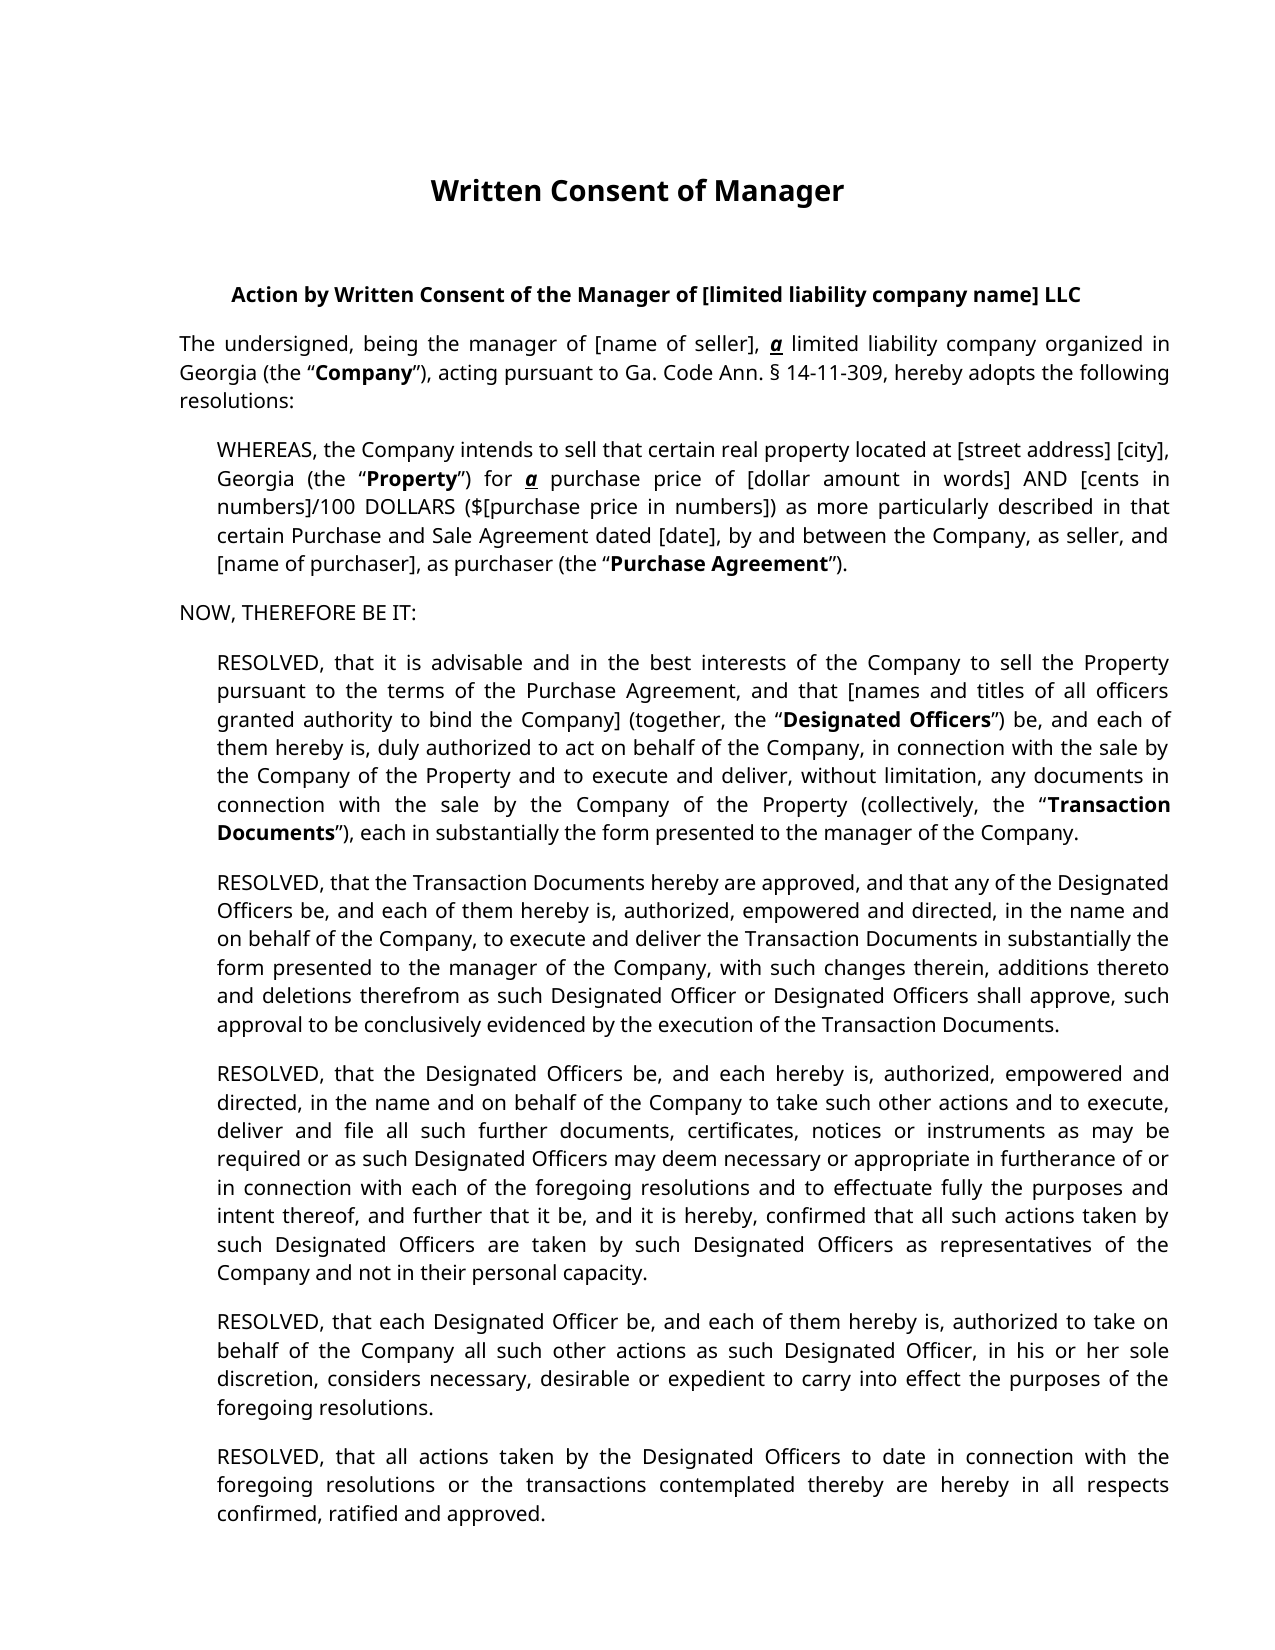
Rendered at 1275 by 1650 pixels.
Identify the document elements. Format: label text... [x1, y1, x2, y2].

text WHEREAS, the Company intends to sell that certain real property located at [street address] [city], Georgia (the “Property”) for a purchase price of [dollar amount in words] AND [cents in numbers]/100 DOLLARS ($[purchase price in numbers]) as more particularly described in that certain Purchase and Sale Agreement dated [date], by and between the Company, as seller, and [name of purchaser], as purchaser (the “Purchase Agreement”). [217, 436, 1171, 578]
text The undersigned, being the manager of [name of seller], a limited liability company organized in Georgia (the “Company”), acting pursuant to Ga. Code Ann. § 14-11-309, hereby adopts the following resolutions: [179, 329, 1171, 415]
text RESOLVED, that all actions taken by the Designated Officers to date in connection with the foregoing resolutions or the transactions contemplated thereby are hereby in all respects confirmed, ratified and approved. [217, 1442, 1171, 1527]
text RESOLVED, that it is advisable and in the best interests of the Company to sell the Property pursuant to the terms of the Purchase Agreement, and that [names and titles of all officers granted authority to bind the Company] (together, the “Designated Officers”) be, and each of them hereby is, duly authorized to act on behalf of the Company, in connection with the sale by the Company of the Property and to execute and deliver, without limitation, any documents in connection with the sale by the Company of the Property (collectively, the “Transaction Documents”), each in substantially the form presented to the manager of the Company. [217, 648, 1171, 847]
text RESOLVED, that each Designated Officer be, and each of them hereby is, authorized to take on behalf of the Company all such other actions as such Designated Officer, in his or her sole discretion, considers necessary, desirable or expedient to carry into effect the purposes of the foregoing resolutions. [217, 1307, 1171, 1421]
text RESOLVED, that the Transaction Documents hereby are approved, and that any of the Designated Officers be, and each of them hereby is, authorized, empowered and directed, in the name and on behalf of the Company, to execute and deliver the Transaction Documents in substantially the form presented to the manager of the Company, with such changes therein, additions thereto and deletions therefrom as such Designated Officer or Designated Officers shall approve, such approval to be conclusively evidenced by the execution of the Transaction Documents. [217, 868, 1171, 1038]
text Action by Written Consent of the Manager of [limited liability company name] LLC [142, 280, 1171, 308]
text RESOLVED, that the Designated Officers be, and each hereby is, authorized, empowered and directed, in the name and on behalf of the Company to take such other actions and to execute, deliver and file all such further documents, certificates, notices or instruments as may be required or as such Designated Officers may deem necessary or appropriate in furtherance of or in connection with each of the foregoing resolutions and to effectuate fully the purposes and intent thereof, and further that it be, and it is hereby, confirmed that all such actions taken by such Designated Officers are taken by such Designated Officers as representatives of the Company and not in their personal capacity. [217, 1059, 1171, 1287]
subtitle Written Consent of Manager [104, 170, 1171, 210]
text NOW, THEREFORE BE IT: [179, 598, 1171, 627]
